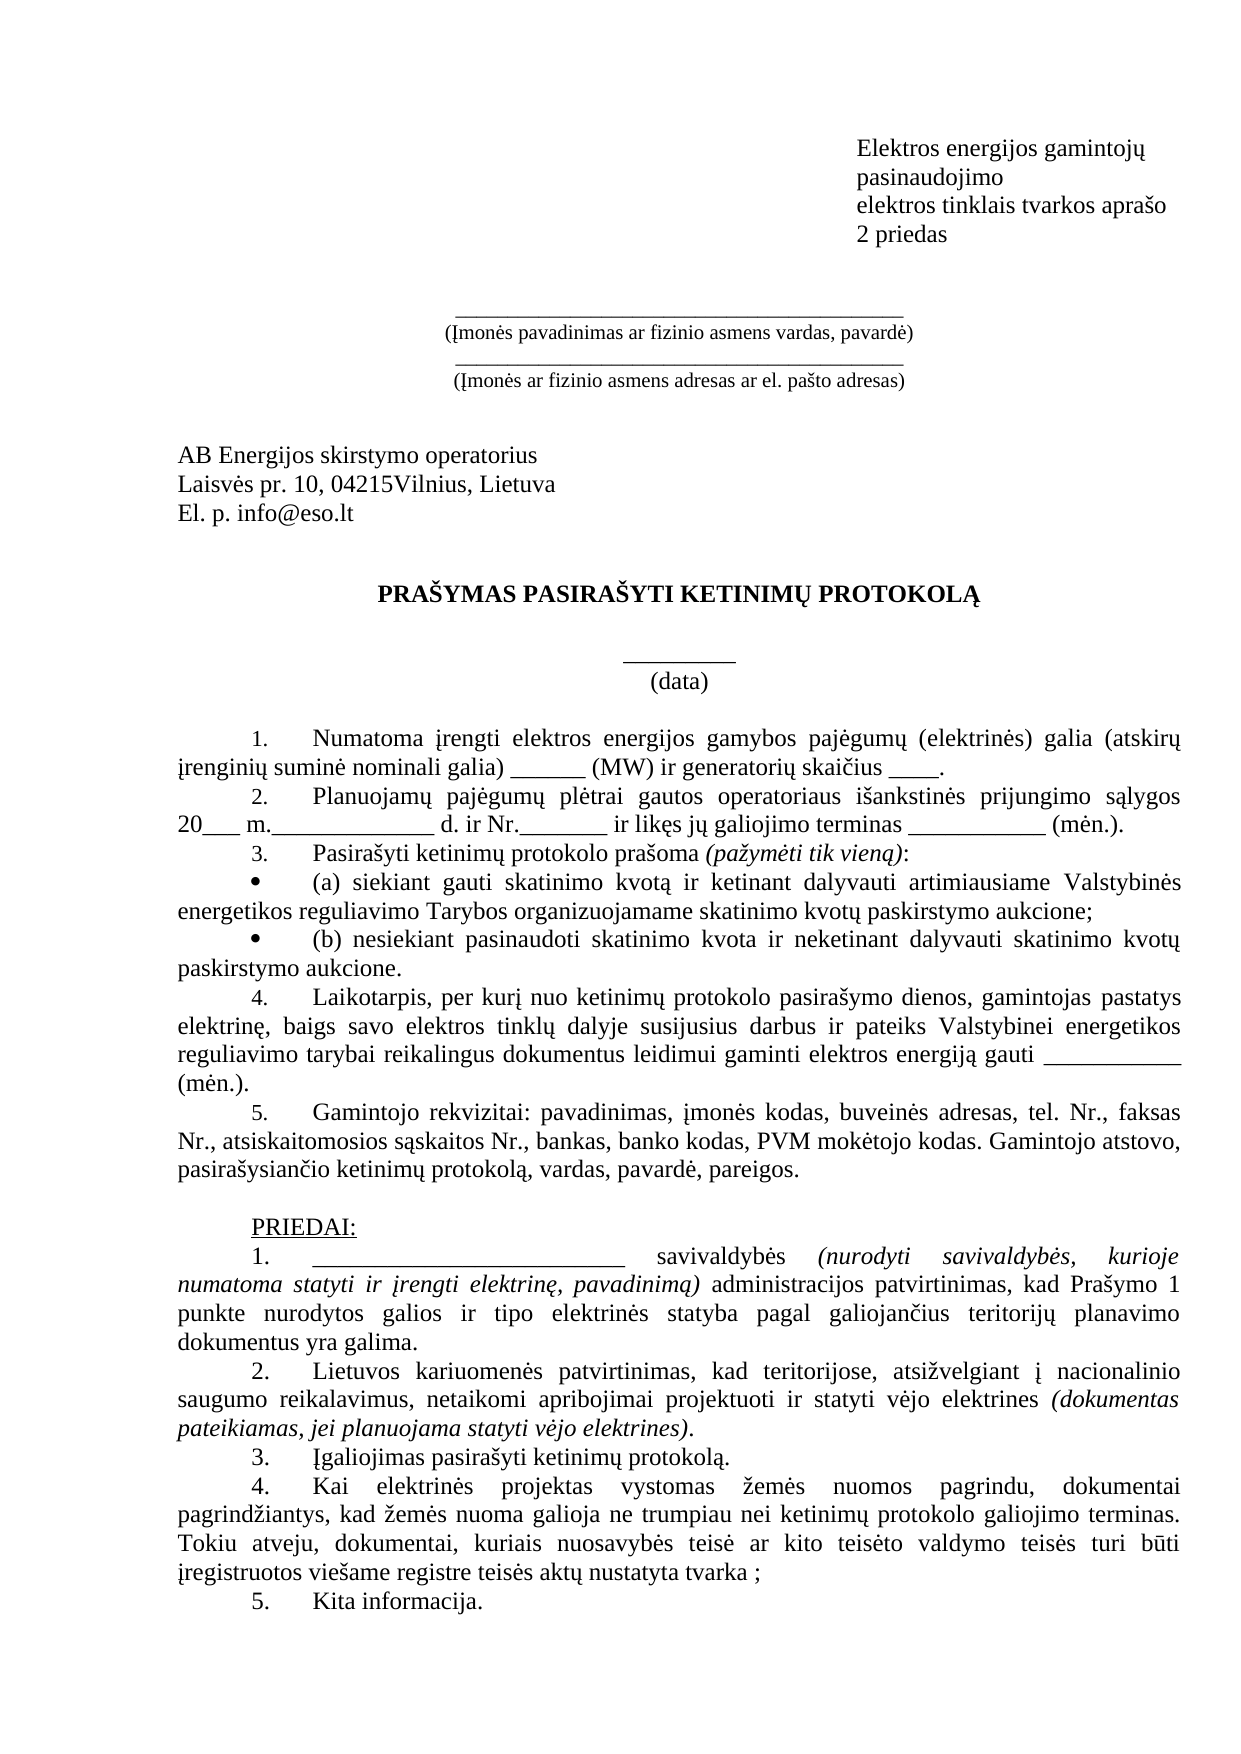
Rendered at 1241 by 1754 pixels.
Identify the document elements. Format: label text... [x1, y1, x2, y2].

text _________ [177, 637, 1181, 666]
text (Įmonės ar fizinio asmens adresas ar el. pašto adresas) [177, 368, 1181, 392]
text (Įmonės pavadinimas ar fizinio asmens vardas, pavardė) [177, 320, 1181, 344]
text 4. Kai elektrinės projektas vystomas žemės nuomos pagrindu, dokumentai pagrindžiantys, kad žemės nuoma galioja ne trumpiau nei ketinimų protokolo galiojimo terminas. Tokiu atveju, dokumentai, kuriais nuosavybės teisė ar kito teisėto valdymo teisės turi būti įregistruotos viešame registre teisės aktų nustatyta tvarka ; [177, 1471, 1181, 1586]
text 1. Numatoma įrengti elektros energijos gamybos pajėgumų (elektrinės) galia (atskirų įrenginių suminė nominali galia) ______ (MW) ir generatorių skaičius ____. [177, 723, 1181, 781]
text ___________________________________________ [177, 344, 1181, 368]
text 5. Gamintojo rekvizitai: pavadinimas, įmonės kodas, buveinės adresas, tel. Nr., faksas Nr., atsiskaitomosios sąskaitos Nr., bankas, banko kodas, PVM mokėtojo kodas. Gamintojo atstovo, pasirašysiančio ketinimų protokolą, vardas, pavardė, pareigos. [177, 1097, 1181, 1183]
text  (a) siekiant gauti skatinimo kvotą ir ketinant dalyvauti artimiausiame Valstybinės energetikos reguliavimo Tarybos organizuojamame skatinimo kvotų paskirstymo aukcione; [177, 867, 1181, 924]
text 5. Kita informacija. [177, 1586, 1181, 1614]
text Laisvės pr. 10, 04215Vilnius, Lietuva [177, 469, 1181, 498]
text 2 priedas [856, 219, 1181, 248]
text Elektros energijos gamintojų [856, 133, 1181, 162]
text 3. Įgaliojimas pasirašyti ketinimų protokolą. [177, 1442, 1181, 1471]
text elektros tinklais tvarkos aprašo [856, 190, 1181, 219]
text PRAŠYMAS PASIRAŠYTI KETINIMŲ PROTOKOLĄ [177, 579, 1181, 608]
text 2. Planuojamų pajėgumų plėtrai gautos operatoriaus išankstinės prijungimo sąlygos 20___ m._____________ d. ir Nr._______ ir likęs jų galiojimo terminas ___________ (mėn.). [177, 781, 1181, 838]
text ___________________________________________ [177, 296, 1181, 320]
text (data) [177, 666, 1181, 694]
text 3. Pasirašyti ketinimų protokolo prašoma (pažymėti tik vieną): [177, 838, 1181, 867]
text AB Energijos skirstymo operatorius [177, 440, 1181, 469]
text El. p. info@eso.lt [177, 498, 1181, 527]
text 2. Lietuvos kariuomenės patvirtinimas, kad teritorijose, atsižvelgiant į nacionalinio saugumo reikalavimus, netaikomi apribojimai projektuoti ir statyti vėjo elektrines (dokumentas pateikiamas, jei planuojama statyti vėjo elektrines). [177, 1356, 1181, 1442]
text PRIEDAI: [177, 1212, 1181, 1241]
text  (b) nesiekiant pasinaudoti skatinimo kvota ir neketinant dalyvauti skatinimo kvotų paskirstymo aukcione. [177, 924, 1181, 982]
text pasinaudojimo [856, 162, 1181, 190]
text 1. _________________________ savivaldybės (nurodyti savivaldybės, kurioje numatoma statyti ir įrengti elektrinę, pavadinimą) administracijos patvirtinimas, kad Prašymo 1 punkte nurodytos galios ir tipo elektrinės statyba pagal galiojančius teritorijų planavimo dokumentus yra galima. [177, 1241, 1181, 1356]
text 4. Laikotarpis, per kurį nuo ketinimų protokolo pasirašymo dienos, gamintojas pastatys elektrinę, baigs savo elektros tinklų dalyje susijusius darbus ir pateiks Valstybinei energetikos reguliavimo tarybai reikalingus dokumentus leidimui gaminti elektros energiją gauti ___________ (mėn.). [177, 982, 1181, 1097]
